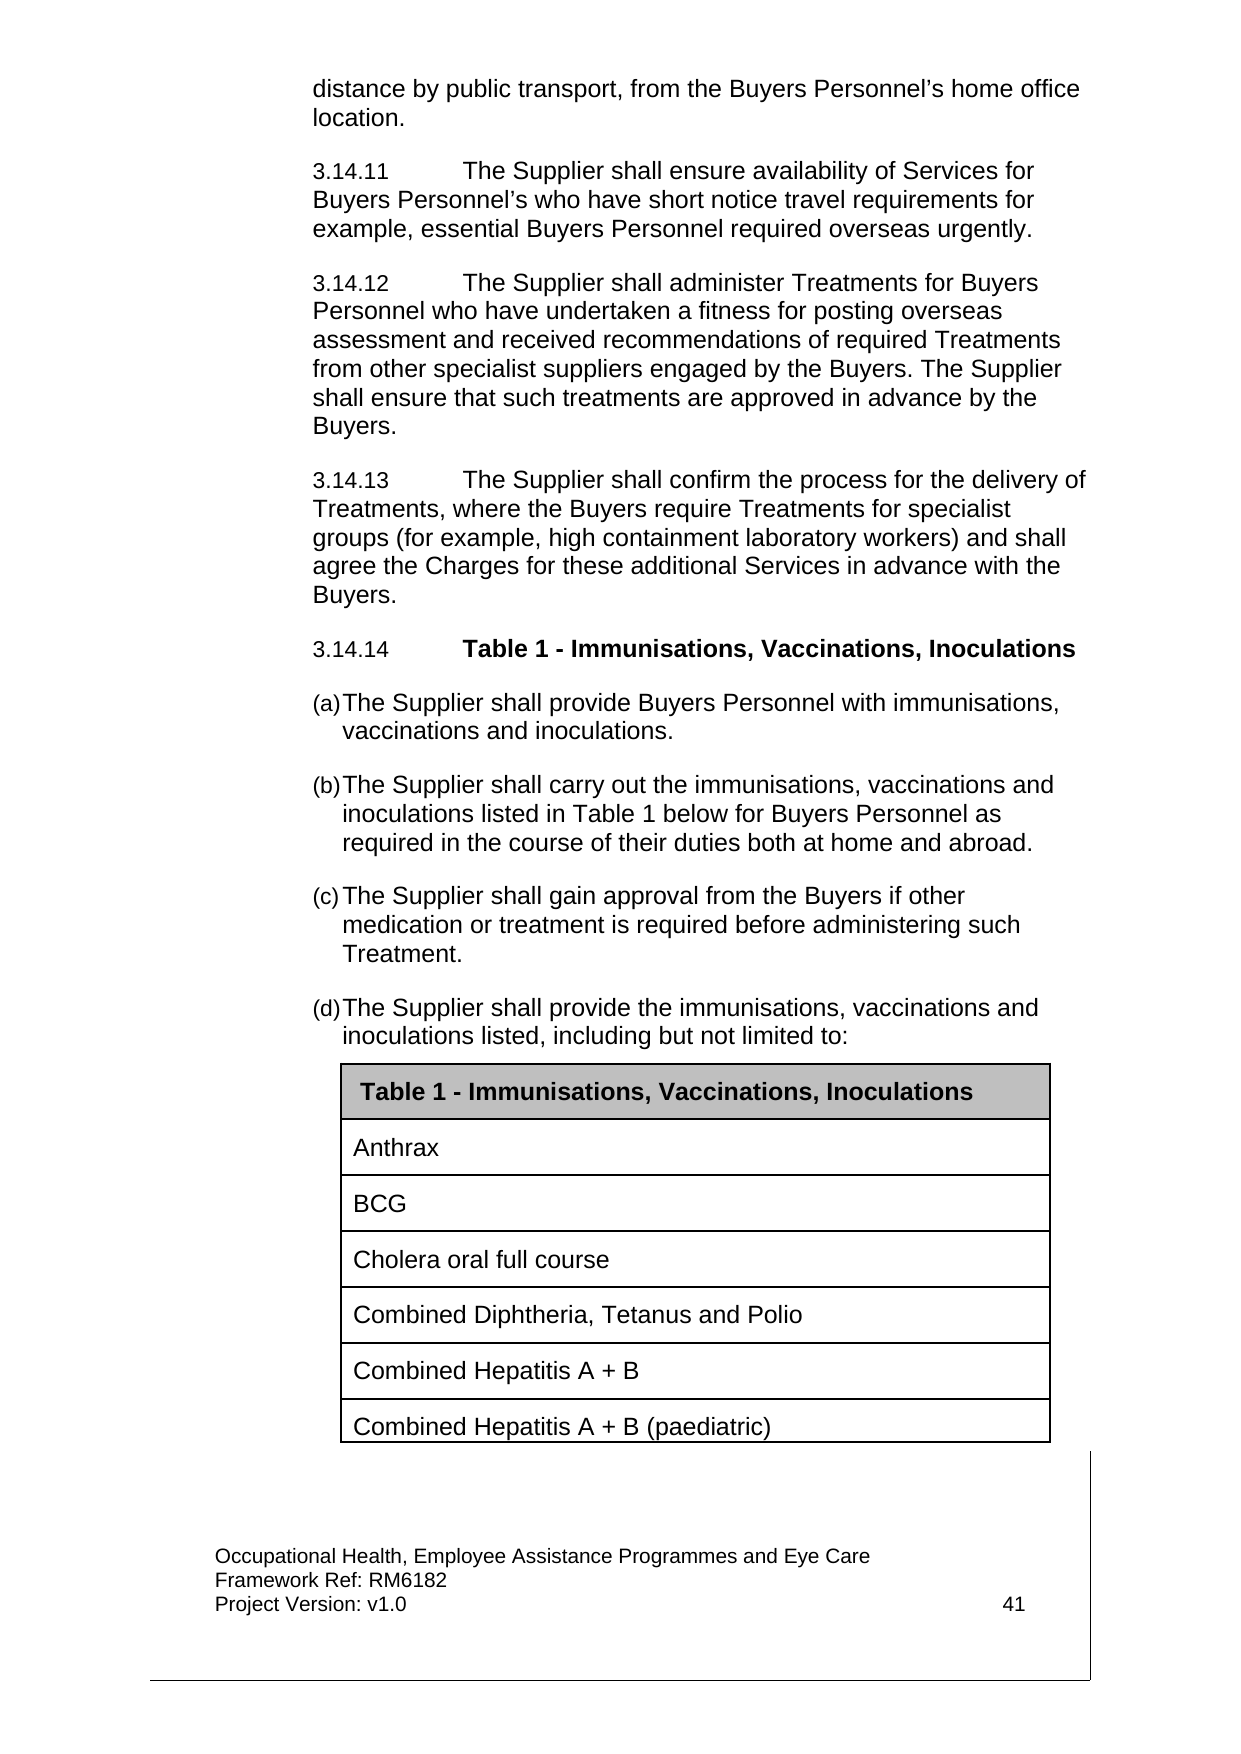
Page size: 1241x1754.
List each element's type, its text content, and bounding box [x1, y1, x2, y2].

table_header Table 1 - Immunisations, Vaccinations, Inoculations [342, 1065, 1049, 1118]
list The Supplier shall gain approval from the Buyers if other medication or treatment is required before administering such Treatment. [312, 881, 1090, 967]
list The Supplier shall provide the immunisations, vaccinations and inoculations listed, including but not limited to: [312, 992, 1090, 1050]
list The Supplier shall confirm the process for the delivery of Treatments, where the Buyers require Treatments for specialist groups (for example, high containment laboratory workers) and shall agree the Charges for these additional Services in advance with the Buyers. [312, 465, 1090, 609]
table_cell BCG [342, 1176, 1049, 1230]
table_cell Combined Hepatitis A + B [342, 1344, 1049, 1397]
list The Supplier shall ensure availability of Services for Buyers Personnel’s who have short notice travel requirements for example, essential Buyers Personnel required overseas urgently. [312, 156, 1090, 242]
list The Supplier shall administer Treatments for Buyers Personnel who have undertaken a fitness for posting overseas assessment and received recommendations of required Treatments from other specialist suppliers engaged by the Buyers. The Supplier shall ensure that such treatments are approved in advance by the Buyers. [312, 267, 1090, 440]
list The Supplier shall carry out the immunisations, vaccinations and inoculations listed in Table 1 below for Buyers Personnel as required in the course of their duties both at home and abroad. [312, 770, 1090, 856]
list The Supplier shall provide Buyers Personnel with immunisations, vaccinations and inoculations. [312, 687, 1090, 745]
table_cell Combined Hepatitis A + B (paediatric) [342, 1400, 1049, 1441]
table_cell Combined Diphtheria, Tetanus and Polio [342, 1288, 1049, 1342]
list Table 1 - Immunisations, Vaccinations, Inoculations [312, 634, 1090, 662]
table_cell Cholera oral full course [342, 1232, 1049, 1286]
list The Supplier shall book appointments for Treatments for Buyers Personnel within a reasonable travelling distance of the Buyers Personnel’s home, but no more than one hour’s travelling distance by public transport, from the Buyers Personnel’s home office location. [312, 74, 1090, 131]
table_cell Anthrax [342, 1120, 1049, 1174]
